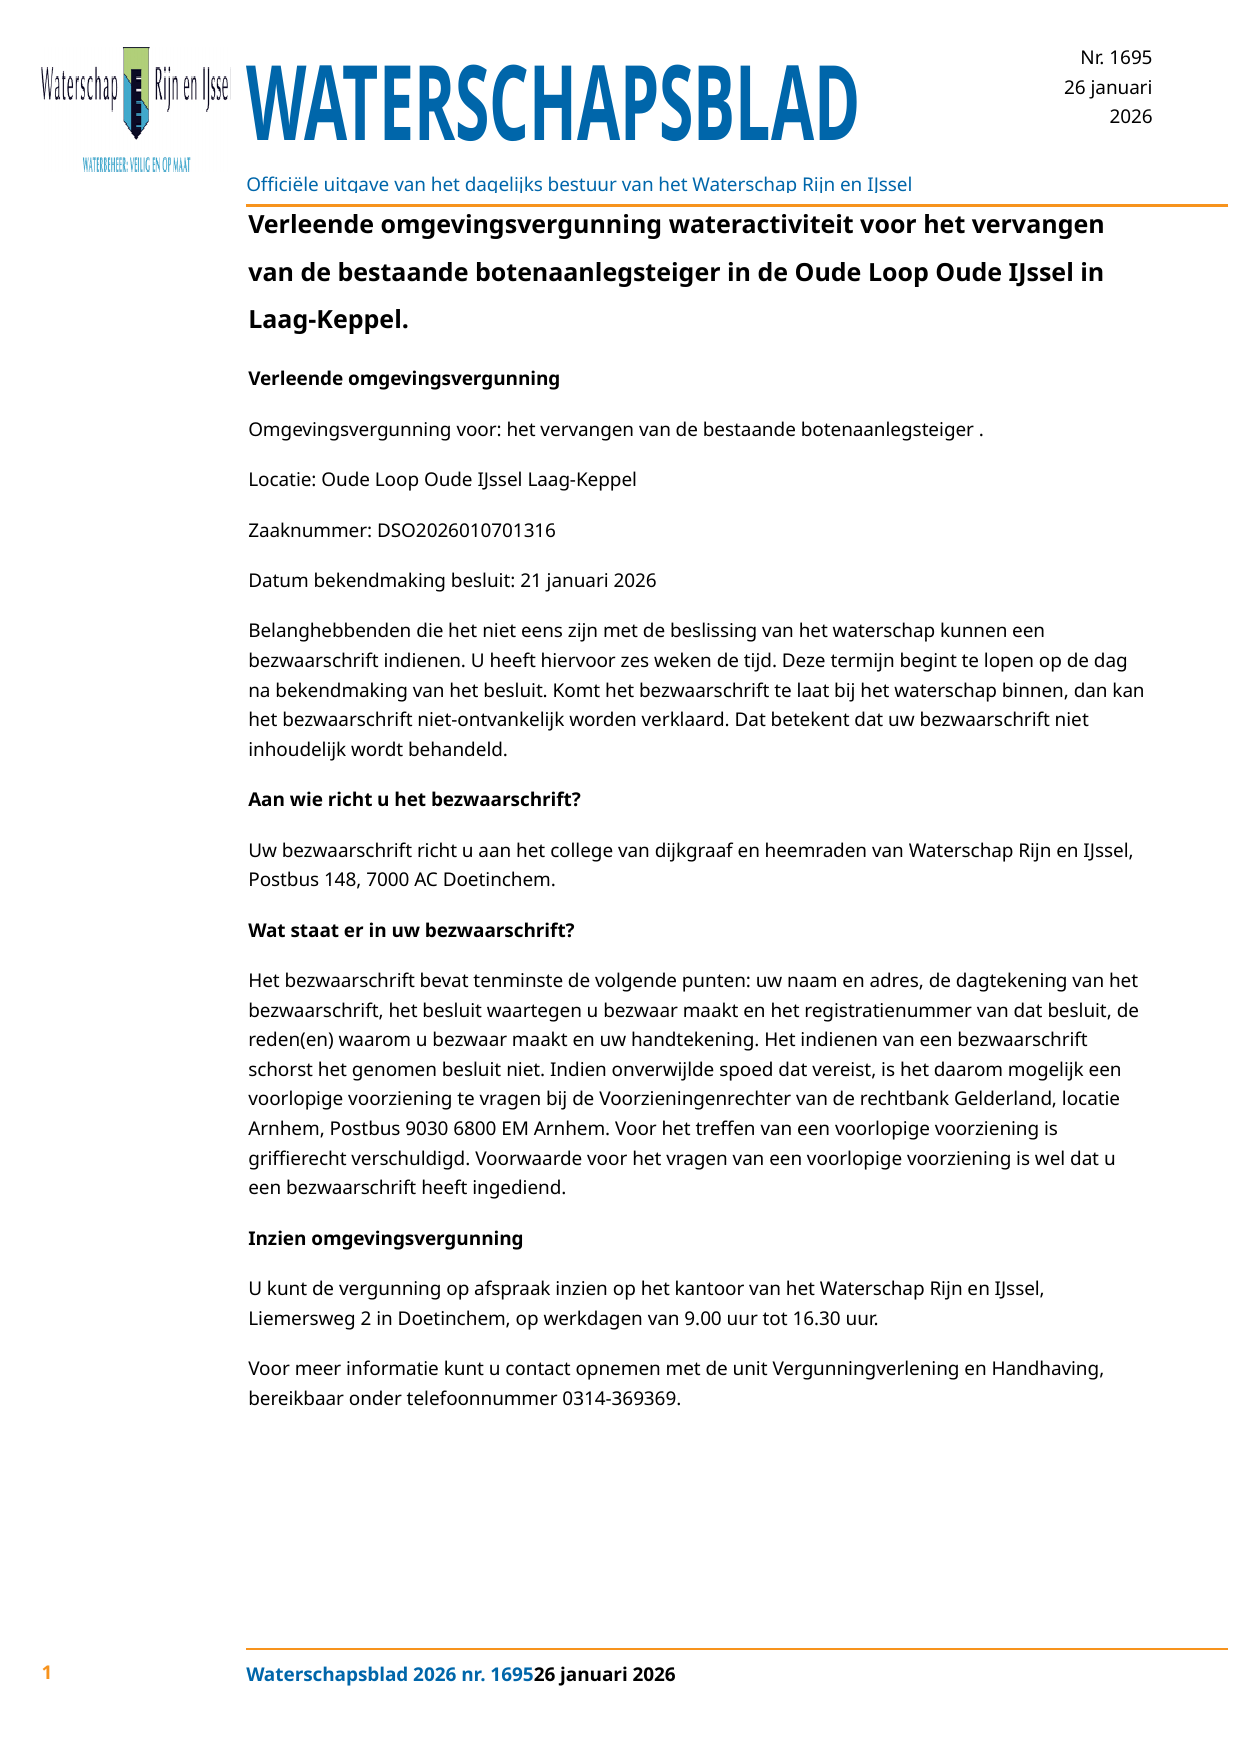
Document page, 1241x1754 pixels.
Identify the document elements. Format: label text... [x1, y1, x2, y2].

text Voor meer informatie kunt u contact opnemen met de unit Vergunningverlening en Handhaving, bereikbaar onder telefoonnummer 0314-369369. [248, 1355, 1152, 1410]
text Omgevingsvergunning voor: het vervangen van de bestaande botenaanlegsteiger . [248, 416, 1152, 442]
text Verleende omgevingsvergunning [248, 366, 1152, 391]
text Het bezwaarschrift bevat tenminste de volgende punten: uw naam en adres, de dagtekening van het bezwaarschrift, het besluit waartegen u bezwaar maakt en het registratienummer van dat besluit, de reden(en) waarom u bezwaar maakt en uw handtekening. Het indienen van een bezwaarschrift schorst het genomen besluit niet. Indien onverwijlde spoed dat vereist, is het daarom mogelijk een voorlopige voorziening te vragen bij de Voorzieningenrechter van de rechtbank Gelderland, locatie Arnhem, Postbus 9030 6800 EM Arnhem. Voor het treffen van een voorlopige voorziening is griffierecht verschuldigd. Voorwaarde voor het vragen van een voorlopige voorziening is wel dat u een bezwaarschrift heeft ingediend. [248, 967, 1152, 1200]
text Aan wie richt u het bezwaarschrift? [248, 786, 1152, 812]
text Uw bezwaarschrift richt u aan het college van dijkgraaf en heemraden van Waterschap Rijn en IJssel, Postbus 148, 7000 AC Doetinchem. [248, 837, 1152, 892]
text Datum bekendmaking besluit: 21 januari 2026 [248, 567, 1152, 593]
text Belanghebbenden die het niet eens zijn met de beslissing van het waterschap kunnen een bezwaarschrift indienen. U heeft hiervoor zes weken de tijd. Deze termijn begint te lopen op de dag na bekendmaking van het besluit. Komt het bezwaarschrift te laat bij het waterschap binnen, dan kan het bezwaarschrift niet-ontvankelijk worden verklaard. Dat betekent dat uw bezwaarschrift niet inhoudelijk wordt behandeld. [248, 618, 1152, 762]
text Zaaknummer: DSO2026010701316 [248, 517, 1152, 542]
text Inzien omgevingsvergunning [248, 1225, 1152, 1250]
text U kunt de vergunning op afspraak inzien op het kantoor van het Waterschap Rijn en IJssel, Liemersweg 2 in Doetinchem, op werkdagen van 9.00 uur tot 16.30 uur. [248, 1275, 1152, 1330]
text Locatie: Oude Loop Oude IJssel Laag-Keppel [248, 466, 1152, 492]
text Verleende omgevingsvergunning wateractiviteit voor het vervangen van de bestaande botenaanlegsteiger in de Oude Loop Oude IJssel in Laag-Keppel. [248, 207, 1152, 336]
picture [41, 47, 231, 172]
text Wat staat er in uw bezwaarschrift? [248, 917, 1152, 942]
